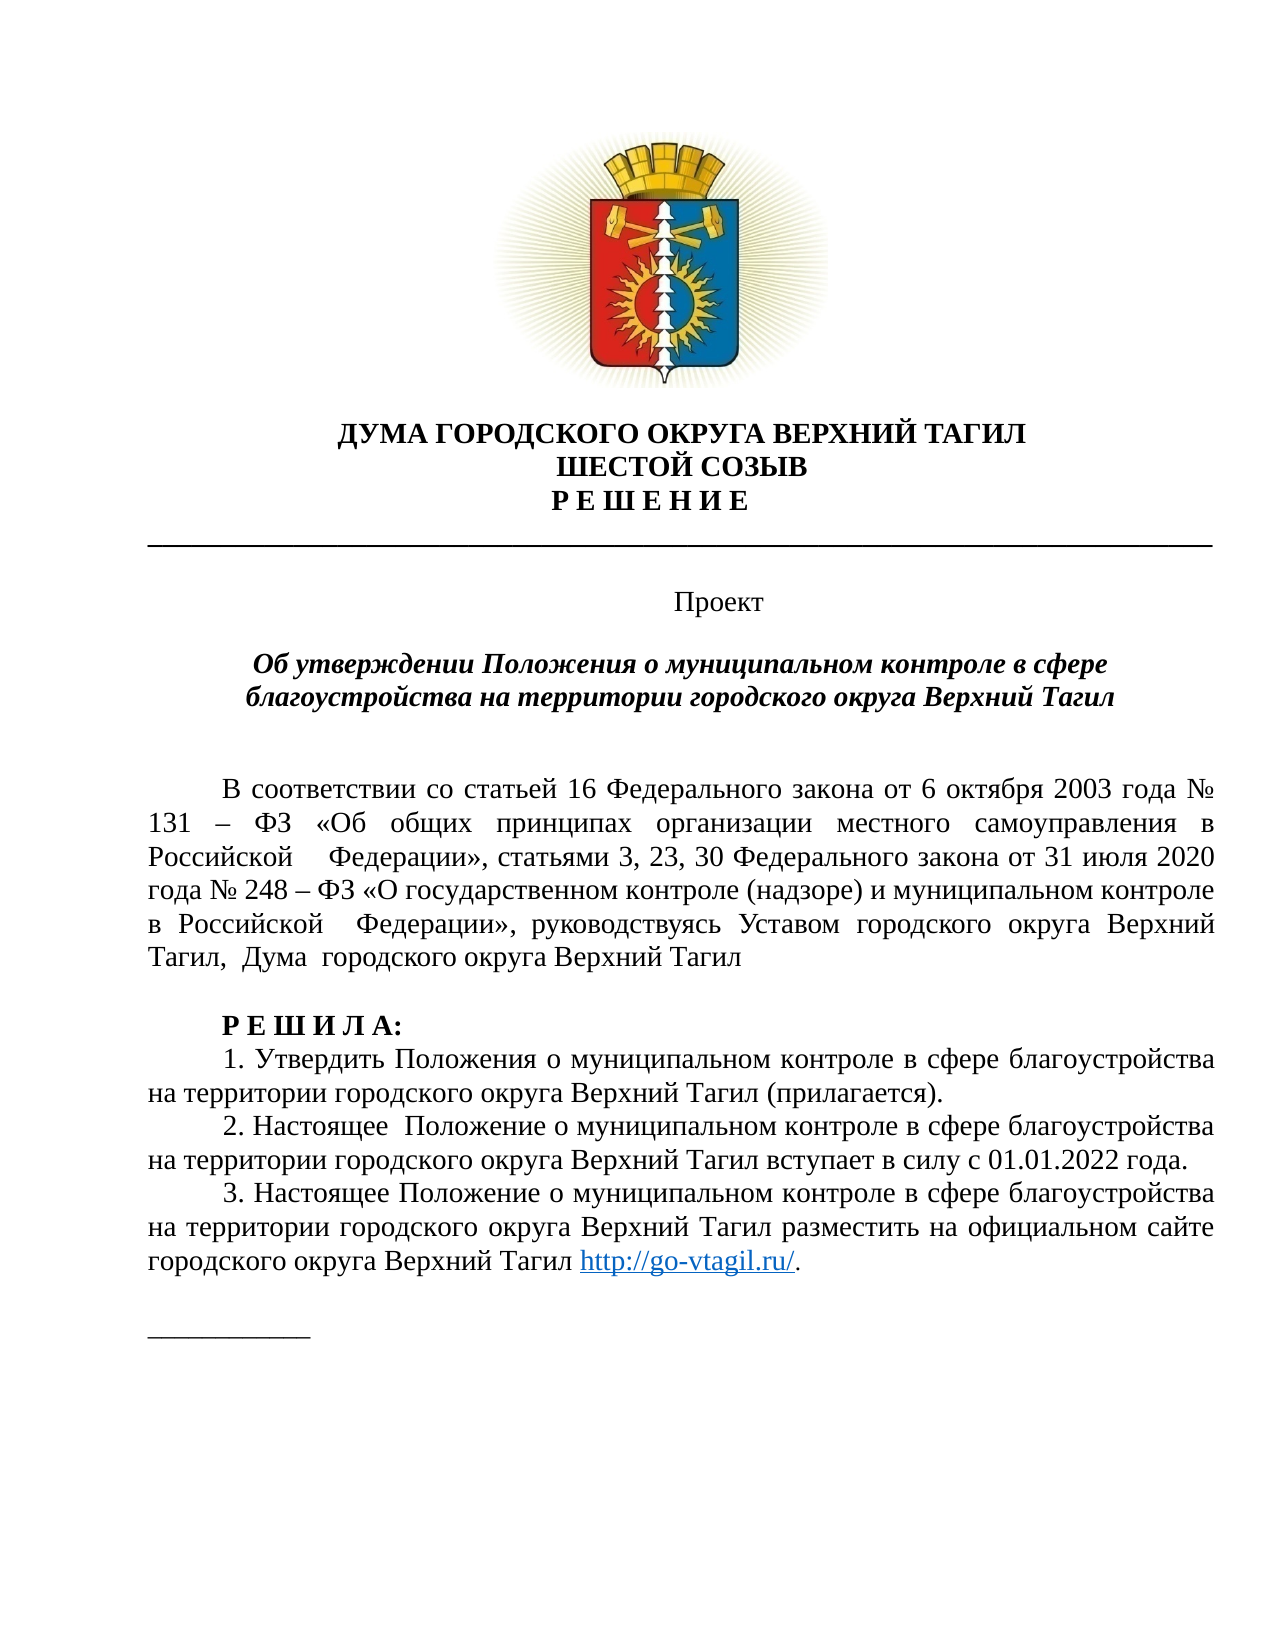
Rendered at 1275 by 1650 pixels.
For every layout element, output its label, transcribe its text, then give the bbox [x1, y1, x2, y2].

text ____________ [148, 1310, 1216, 1341]
title Р Е Ш И Л А: [148, 1008, 1216, 1041]
text ДУМА ГОРОДСКОГО ОКРУГА ВЕРХНИЙ ТАГИЛ [148, 416, 1216, 449]
title 3. Настоящее Положение о муниципальном контроле в сфере благоустройства на территории городского округа Верхний Тагил разместить на официальном сайте городского округа Верхний Тагил http://go-vtagil.ru/. [148, 1176, 1216, 1276]
text Об утверждении Положения о муниципальном контроле в сфере благоустройства на территории городского округа Верхний Тагил [148, 646, 1216, 713]
text _________________________________________________________________________ [148, 517, 1216, 584]
subtitle В соответствии со статьей 16 Федерального закона от 6 октября 2003 года № 131 – ФЗ «Об общих принципах организации местного самоуправления в Российской Федерации», статьями 3, 23, 30 Федерального закона от 31 июля 2020 года № 248 – ФЗ «О государственном контроле (надзоре) и муниципальном контроле в Российской Федерации», руководствуясь Уставом городского округа Верхний Тагил, Дума городского округа Верхний Тагил [148, 772, 1216, 973]
text ШЕСТОЙ СОЗЫВ [148, 449, 1216, 483]
text Р Е Ш Е Н И Е [148, 483, 1216, 517]
text 1. Утвердить Положения о муниципальном контроле в сфере благоустройства на территории городского округа Верхний Тагил (прилагается). [148, 1041, 1216, 1108]
title 2. Настоящее Положение о муниципальном контроле в сфере благоустройства на территории городского округа Верхний Тагил вступает в силу с 01.01.2022 года. [148, 1108, 1216, 1176]
title Проект [148, 584, 1216, 617]
